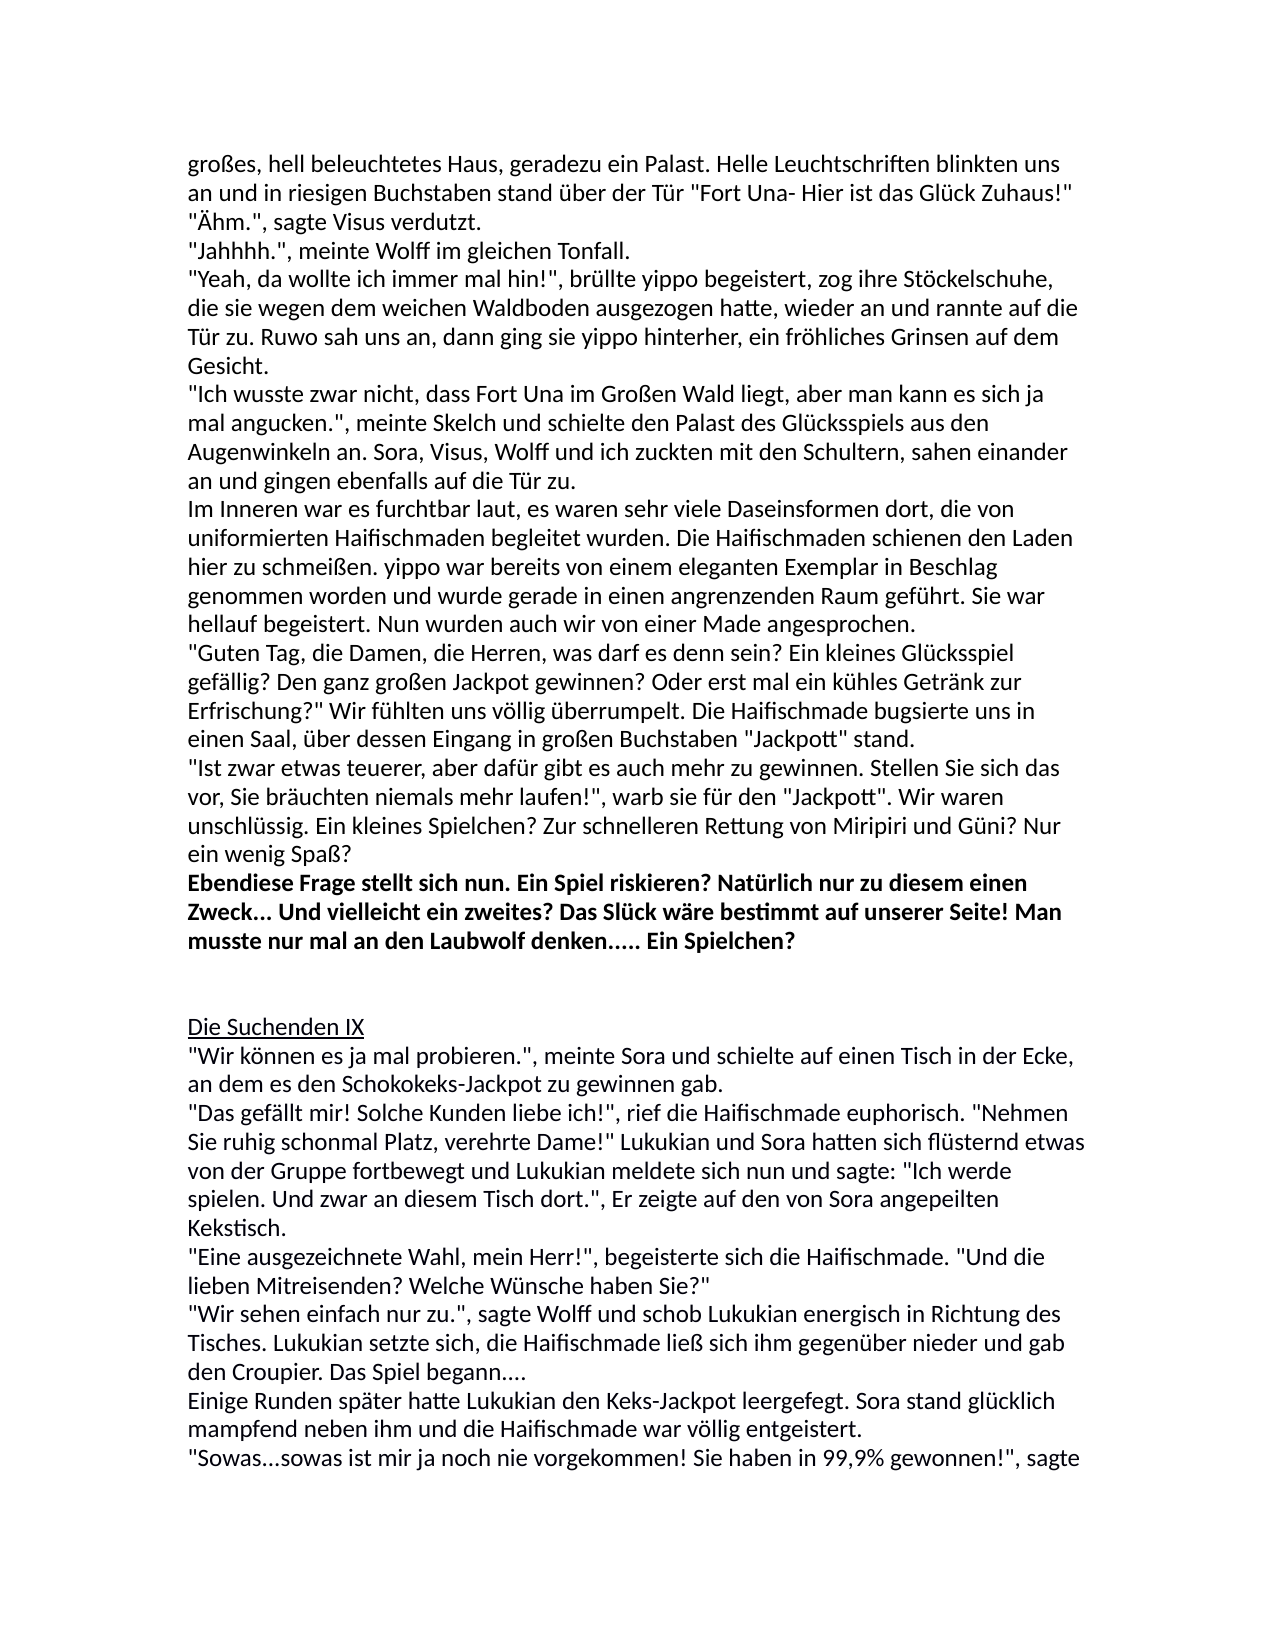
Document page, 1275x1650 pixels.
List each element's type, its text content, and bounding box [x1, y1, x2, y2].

text "Jahhhh.", meinte Wolff im gleichen Tonfall. [187, 236, 1087, 265]
text großes, hell beleuchtetes Haus, geradezu ein Palast. Helle Leuchtschriften blinkten uns an und in riesigen Buchstaben stand über der Tür "Fort Una- Hier ist das Glück Zuhaus!" [187, 150, 1087, 207]
text "Ich wusste zwar nicht, dass Fort Una im Großen Wald liegt, aber man kann es sich ja mal angucken.", meinte Skelch und schielte den Palast des Glücksspiels aus den Augenwinkeln an. Sora, Visus, Wolff und ich zuckten mit den Schultern, sahen einander an und gingen ebenfalls auf die Tür zu. [187, 380, 1087, 495]
text "Eine ausgezeichnete Wahl, mein Herr!", begeisterte sich die Haifischmade. "Und die lieben Mitreisenden? Welche Wünsche haben Sie?" [187, 1242, 1087, 1300]
text "Wir können es ja mal probieren.", meinte Sora und schielte auf einen Tisch in der Ecke, an dem es den Schokokeks-Jackpot zu gewinnen gab. [187, 1041, 1087, 1099]
text "Ähm.", sagte Visus verdutzt. [187, 207, 1087, 236]
text "Yeah, da wollte ich immer mal hin!", brüllte yippo begeistert, zog ihre Stöckelschuhe, die sie wegen dem weichen Waldboden ausgezogen hatte, wieder an und rannte auf die Tür zu. Ruwo sah uns an, dann ging sie yippo hinterher, ein fröhliches Grinsen auf dem Gesicht. [187, 265, 1087, 380]
text Einige Runden später hatte Lukukian den Keks-Jackpot leergefegt. Sora stand glücklich mampfend neben ihm und die Haifischmade war völlig entgeistert. [187, 1386, 1087, 1444]
text Die Suchenden IX [187, 1012, 1087, 1041]
text Ebendiese Frage stellt sich nun. Ein Spiel riskieren? Natürlich nur zu diesem einen Zweck... Und vielleicht ein zweites? Das Slück wäre bestimmt auf unserer Seite! Man musste nur mal an den Laubwolf denken..... Ein Spielchen? [187, 869, 1087, 955]
text "Wir sehen einfach nur zu.", sagte Wolff und schob Lukukian energisch in Richtung des Tisches. Lukukian setzte sich, die Haifischmade ließ sich ihm gegenüber nieder und gab den Croupier. Das Spiel begann.... [187, 1300, 1087, 1386]
text Im Inneren war es furchtbar laut, es waren sehr viele Daseinsformen dort, die von uniformierten Haifischmaden begleitet wurden. Die Haifischmaden schienen den Laden hier zu schmeißen. yippo war bereits von einem eleganten Exemplar in Beschlag genommen worden und wurde gerade in einen angrenzenden Raum geführt. Sie war hellauf begeistert. Nun wurden auch wir von einer Made angesprochen. [187, 495, 1087, 639]
text "Das gefällt mir! Solche Kunden liebe ich!", rief die Haifischmade euphorisch. "Nehmen Sie ruhig schonmal Platz, verehrte Dame!" Lukukian und Sora hatten sich flüsternd etwas von der Gruppe fortbewegt und Lukukian meldete sich nun und sagte: "Ich werde spielen. Und zwar an diesem Tisch dort.", Er zeigte auf den von Sora angepeilten Kekstisch. [187, 1099, 1087, 1242]
text "Sowas...sowas ist mir ja noch nie vorgekommen! Sie haben in 99,9% gewonnen!", sagte [187, 1444, 1087, 1472]
text "Guten Tag, die Damen, die Herren, was darf es denn sein? Ein kleines Glücksspiel gefällig? Den ganz großen Jackpot gewinnen? Oder erst mal ein kühles Getränk zur Erfrischung?" Wir fühlten uns völlig überrumpelt. Die Haifischmade bugsierte uns in einen Saal, über dessen Eingang in großen Buchstaben "Jackpott" stand. [187, 639, 1087, 754]
text "Ist zwar etwas teuerer, aber dafür gibt es auch mehr zu gewinnen. Stellen Sie sich das vor, Sie bräuchten niemals mehr laufen!", warb sie für den "Jackpott". Wir waren unschlüssig. Ein kleines Spielchen? Zur schnelleren Rettung von Miripiri und Güni? Nur ein wenig Spaß? [187, 754, 1087, 869]
